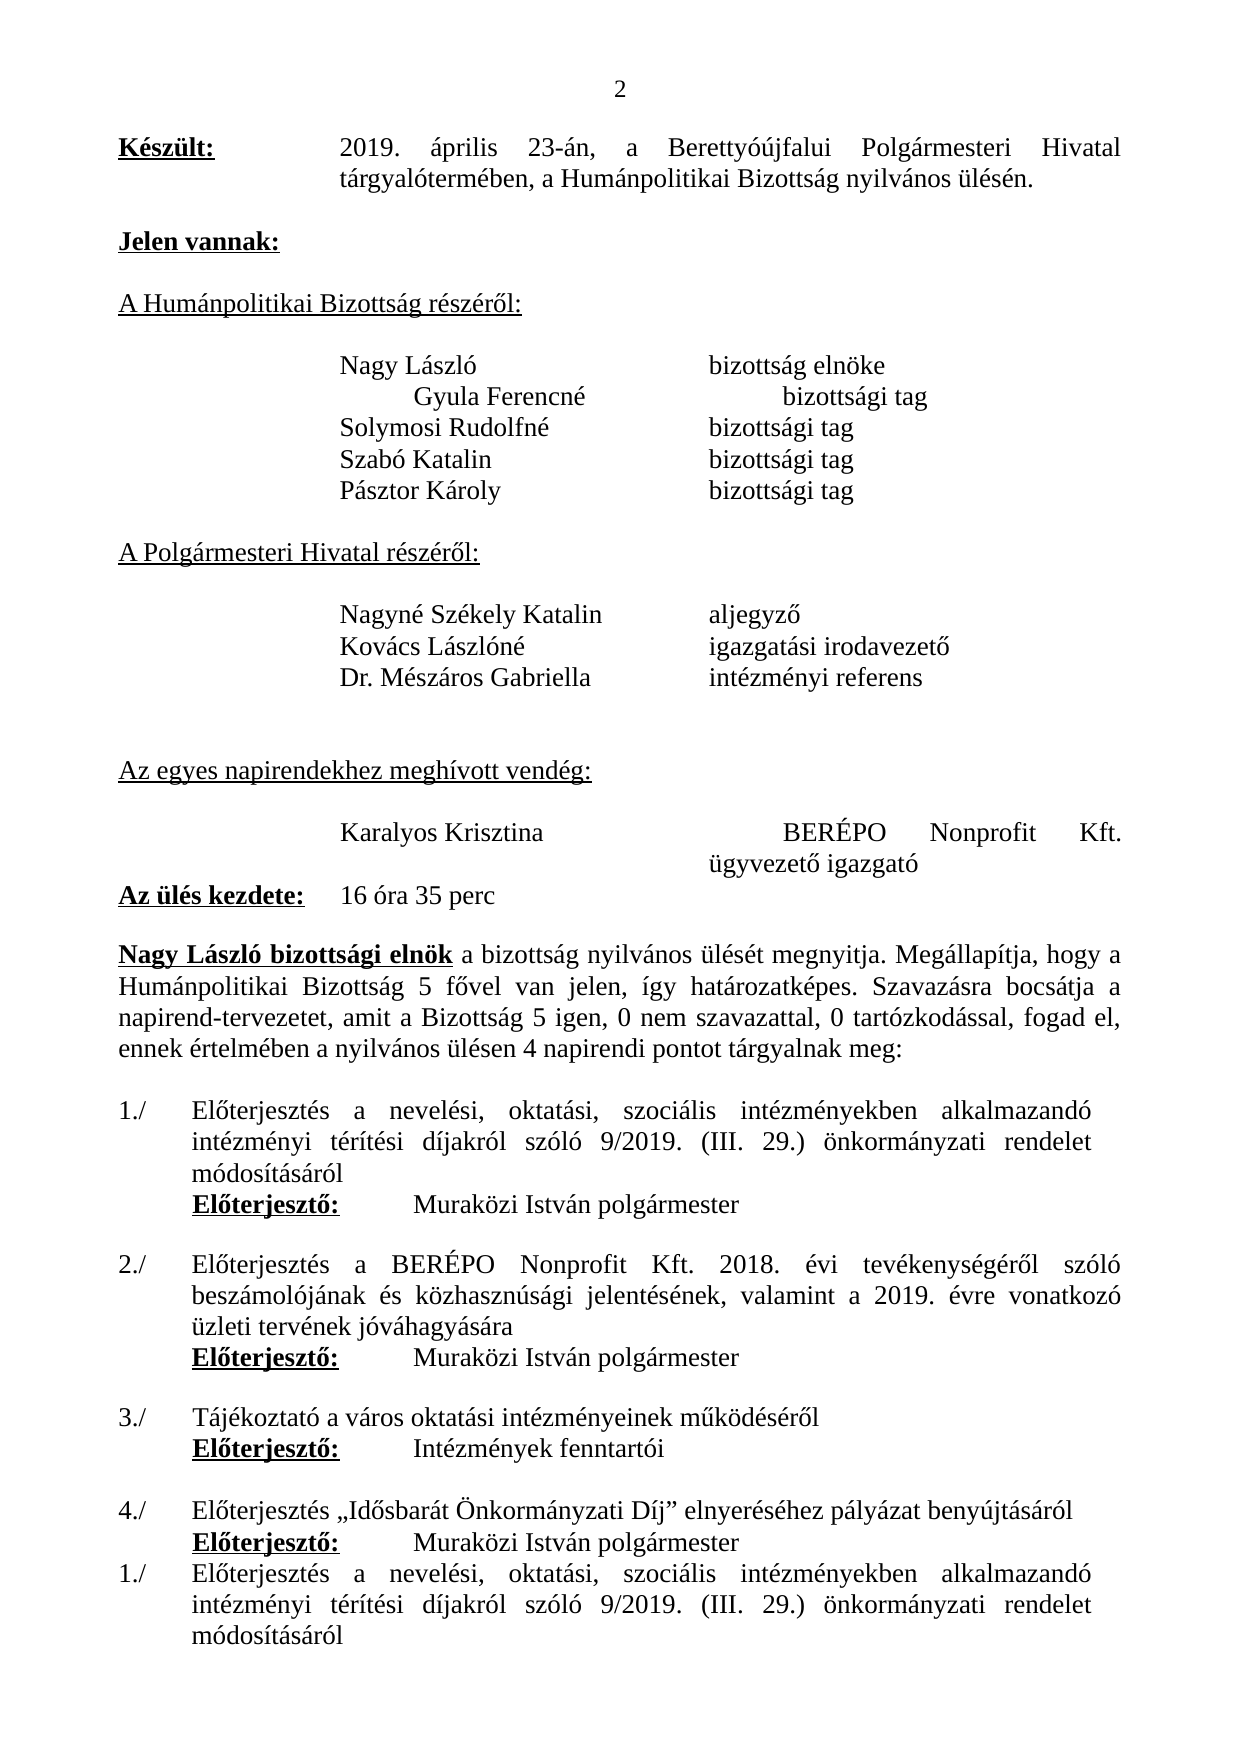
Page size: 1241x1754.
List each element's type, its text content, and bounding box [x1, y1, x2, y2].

text Előterjesztő: Muraközi István polgármester [192, 1188, 1122, 1219]
text Karalyos Krisztina BERÉPO Nonprofit Kft. ügyvezető igazgató [340, 816, 1122, 879]
text Az egyes napirendekhez meghívott vendég: [118, 754, 1122, 785]
text 1./ Előterjesztés a nevelési, oktatási, szociális intézményekben alkalmazandó intézményi térítési díjakról szóló 9/2019. (III. 29.) önkormányzati rendelet módosításáról [118, 1557, 1092, 1650]
text 4./ Előterjesztés „Idősbarát Önkormányzati Díj” elnyeréséhez pályázat benyújtásáról [118, 1494, 1122, 1526]
text Dr. Mészáros Gabriella intézményi referens [339, 661, 1122, 692]
text Nagy László bizottsági elnök a bizottság nyilvános ülését megnyitja. Megállapítja, hogy a Humánpolitikai Bizottság 5 fővel van jelen, így határozatképes. Szavazásra bocsátja a napirend-tervezetet, amit a Bizottság 5 igen, 0 nem szavazattal, 0 tartózkodással, fogad el, ennek értelmében a nyilvános ülésen 4 napirendi pontot tárgyalnak meg: [118, 939, 1122, 1063]
text Kovács Lászlóné igazgatási irodavezető [339, 629, 1122, 661]
text 2./ Előterjesztés a BERÉPO Nonprofit Kft. 2018. évi tevékenységéről szóló beszámolójának és közhasznúsági jelentésének, valamint a 2019. évre vonatkozó üzleti tervének jóváhagyására [118, 1248, 1122, 1341]
text Előterjesztő: Intézmények fenntartói [192, 1432, 1122, 1463]
text Szabó Katalin bizottsági tag [118, 443, 1122, 474]
text Az ülés kezdete: 16 óra 35 perc [118, 879, 1122, 910]
text Nagy László bizottság elnöke [118, 349, 1122, 380]
text 1./ Előterjesztés a nevelési, oktatási, szociális intézményekben alkalmazandó intézményi térítési díjakról szóló 9/2019. (III. 29.) önkormányzati rendelet módosításáról [118, 1094, 1092, 1188]
text Készült: 2019. április 23-án, a Berettyóújfalui Polgármesteri Hivatal tárgyalótermében, a Humánpolitikai Bizottság nyilvános ülésén. [118, 131, 1122, 193]
text Jelen vannak: [118, 225, 1122, 256]
text Solymosi Rudolfné bizottsági tag [118, 412, 1122, 443]
text 3./ Tájékoztató a város oktatási intézményeinek működéséről [118, 1401, 1122, 1432]
text A Humánpolitikai Bizottság részéről: [118, 287, 1122, 318]
text Nagyné Székely Katalin aljegyző [339, 598, 1122, 629]
text A Polgármesteri Hivatal részéről: [118, 536, 1122, 567]
text Gyula Ferencné bizottsági tag [118, 380, 1122, 412]
text Előterjesztő: Muraközi István polgármester [191, 1341, 1122, 1372]
text Előterjesztő: Muraközi István polgármester [192, 1526, 1122, 1557]
text Pásztor Károly bizottsági tag [118, 474, 1122, 505]
